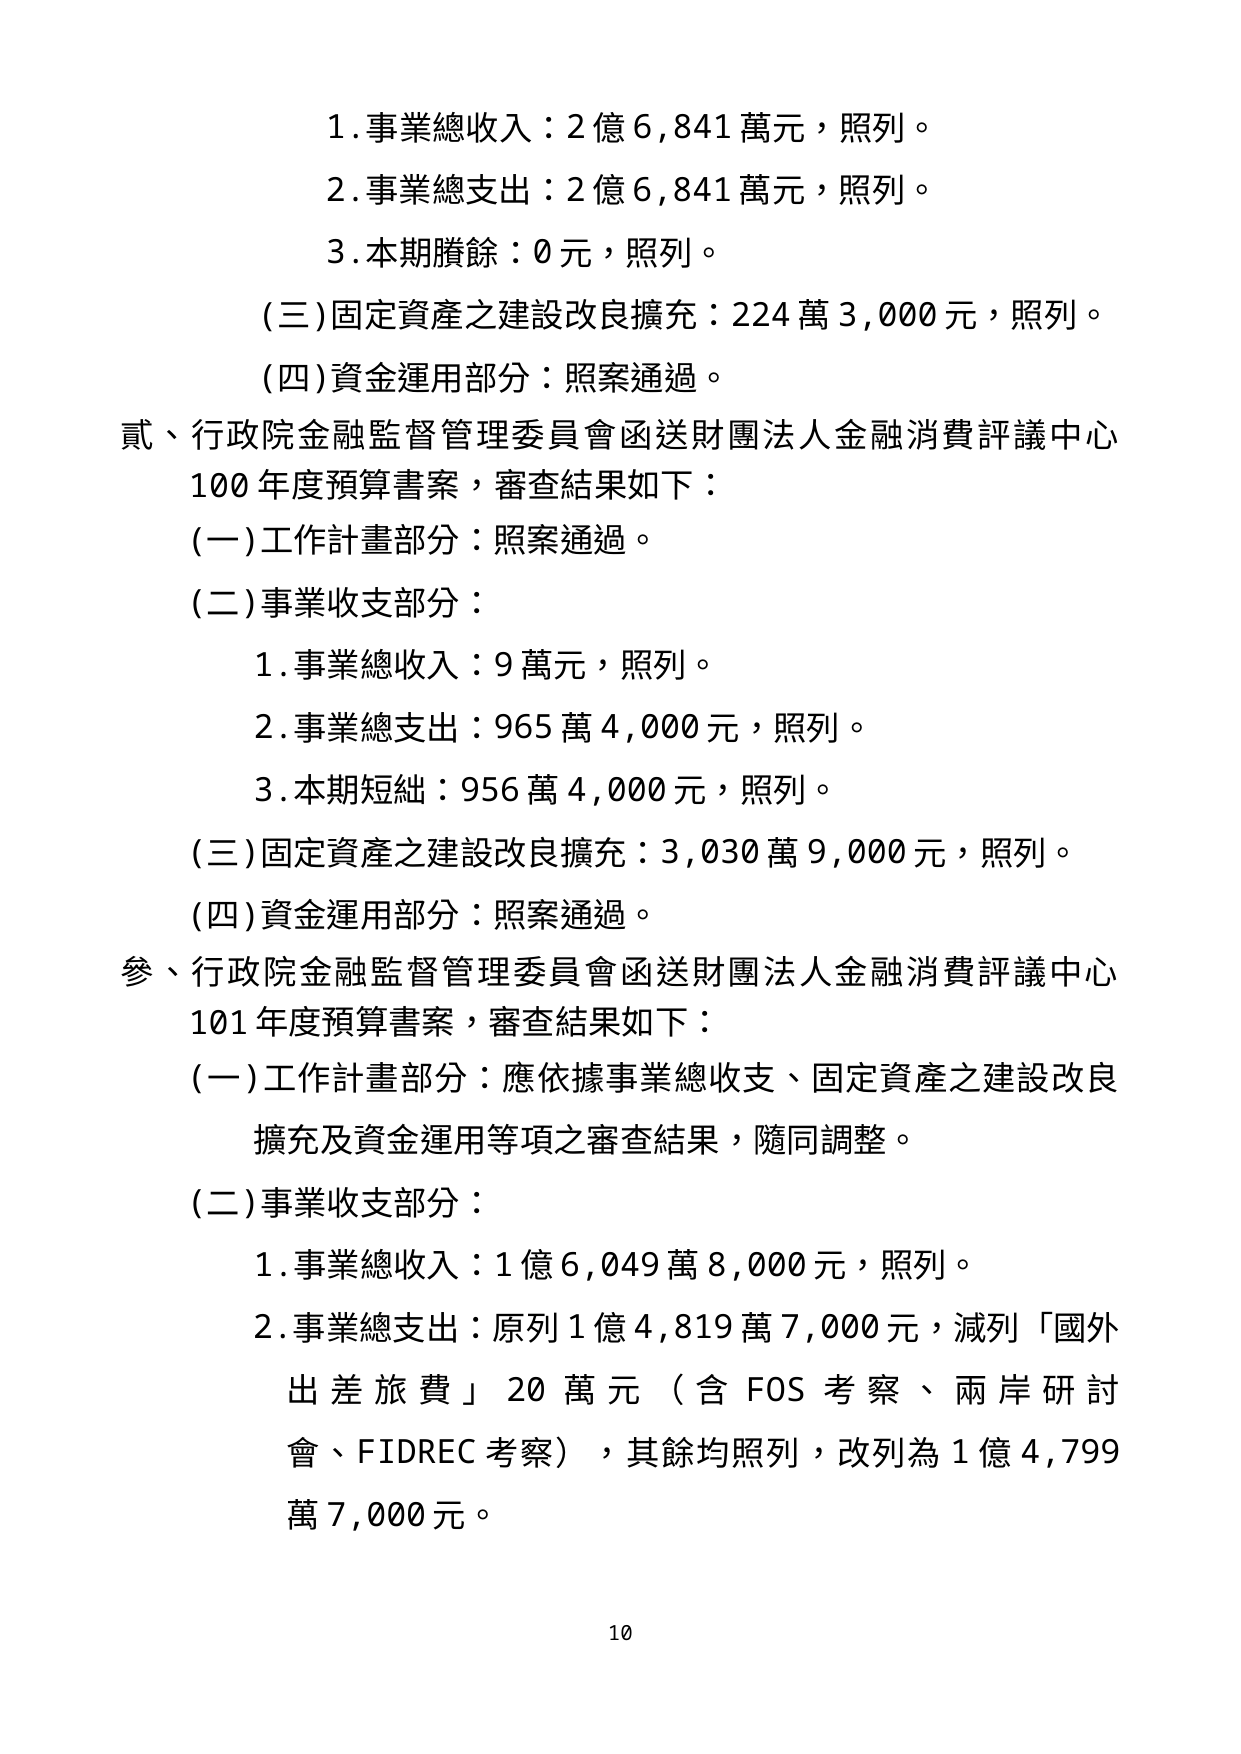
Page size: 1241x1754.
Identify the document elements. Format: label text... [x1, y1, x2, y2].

text 1.事業總收入：9萬元，照列。 [253, 632, 1120, 694]
text 2.事業總支出：原列1億4,819萬7,000元，減列「國外出差旅費」20萬元（含FOS考察、兩岸研討會、FIDREC考察），其餘均照列，改列為1億4,799萬7,000元。 [253, 1294, 1120, 1544]
text (一)工作計畫部分：應依據事業總收支、固定資產之建設改良擴充及資金運用等項之審查結果，隨同調整。 [187, 1044, 1120, 1169]
text (三)固定資產之建設改良擴充：3,030萬9,000元，照列。 [187, 819, 1120, 882]
text 參、行政院金融監督管理委員會函送財團法人金融消費評議中心101年度預算書案，審查結果如下： [120, 944, 1120, 1044]
text 1.事業總收入：2億6,841萬元，照列。 [326, 94, 1120, 157]
text (四)資金運用部分：照案通過。 [187, 882, 1120, 944]
text 3.本期短絀：956萬4,000元，照列。 [253, 757, 1120, 819]
text (一)工作計畫部分：照案通過。 [187, 507, 1120, 569]
text 貳、行政院金融監督管理委員會函送財團法人金融消費評議中心100年度預算書案，審查結果如下： [120, 407, 1120, 507]
text 2.事業總支出：2億6,841萬元，照列。 [325, 157, 1120, 219]
text (四)資金運用部分：照案通過。 [257, 344, 1120, 407]
text 2.事業總支出：965萬4,000元，照列。 [253, 694, 1120, 757]
text (二)事業收支部分： [187, 1169, 1120, 1232]
text 3.本期賸餘：0元，照列。 [326, 219, 1120, 282]
text (三)固定資產之建設改良擴充：224萬3,000元，照列。 [257, 282, 1120, 344]
text 1.事業總收入：1億6,049萬8,000元，照列。 [253, 1232, 1120, 1294]
text (二)事業收支部分： [187, 569, 1120, 632]
